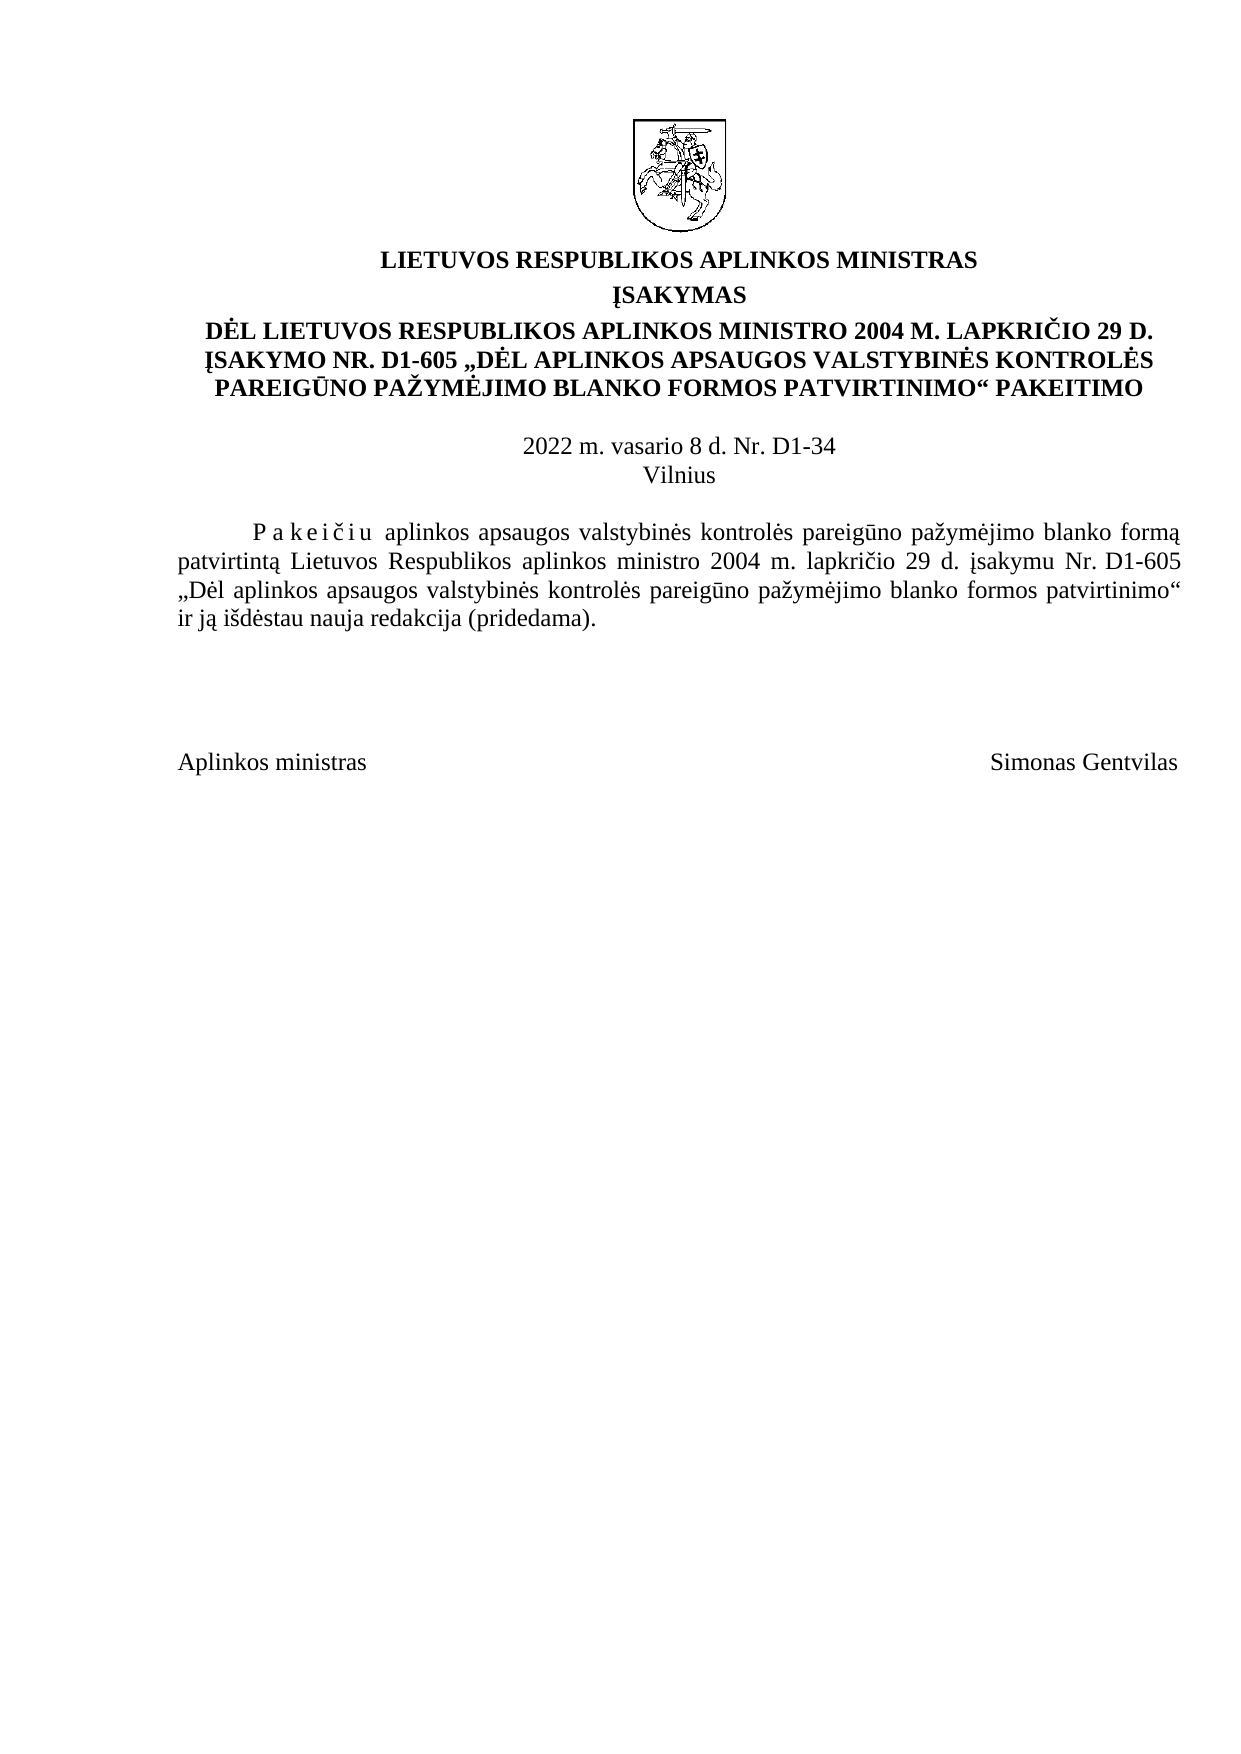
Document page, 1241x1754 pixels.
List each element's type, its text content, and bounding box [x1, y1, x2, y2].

text Pakeičiu aplinkos apsaugos valstybinės kontrolės pareigūno pažymėjimo blanko formą patvirtintą Lietuvos Respublikos aplinkos ministro 2004 m. lapkričio 29 d. įsakymu Nr. D1-605 „Dėl aplinkos apsaugos valstybinės kontrolės pareigūno pažymėjimo blanko formos patvirtinimo“ ir ją išdėstau nauja redakcija (pridedama). [177, 517, 1181, 632]
text ĮSAKYMAS [177, 280, 1181, 309]
text Vilnius [177, 460, 1181, 488]
text DĖL LIETUVOS RESPUBLIKOS APLINKOS MINISTRO 2004 M. LAPKRIČIO 29 D. ĮSAKYMO NR. D1-605 „DĖL APLINKOS APSAUGOS VALSTYBINĖS KONTROLĖS PAREIGŪNO PAŽYMĖJIMO BLANKO FORMOS PATVIRTINIMO“ PAKEITIMO [177, 316, 1181, 402]
text LIETUVOS RESPUBLIKOS APLINKOS MINISTRAS [177, 245, 1181, 274]
text 2022 m. vasario 8 d. Nr. D1-34 [177, 431, 1181, 460]
text Aplinkos ministras Simonas Gentvilas [177, 747, 1181, 776]
